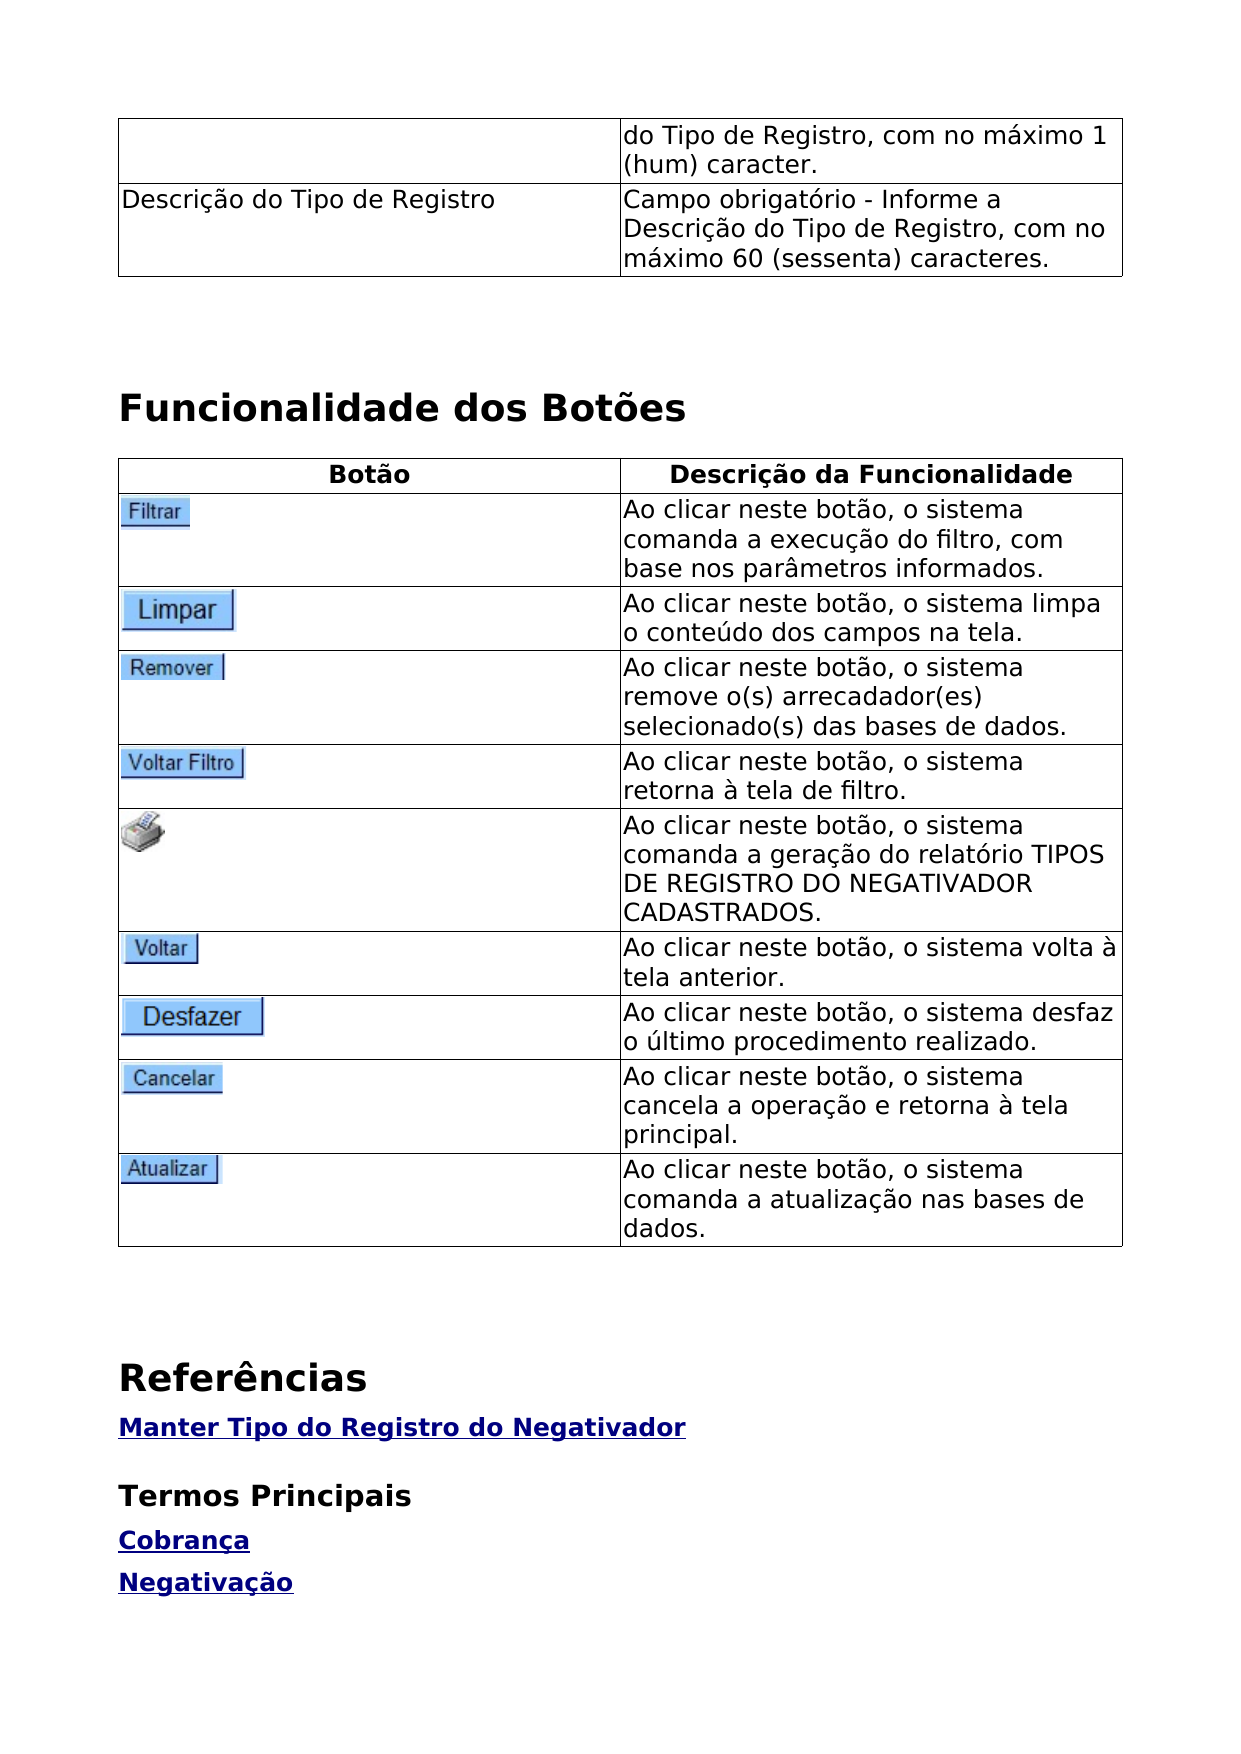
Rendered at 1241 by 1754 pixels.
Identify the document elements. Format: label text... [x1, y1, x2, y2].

table_cell Ao clicar neste botão, o sistema desfaz o último procedimento realizado. [621, 996, 1122, 1059]
table_header Botão [119, 459, 620, 493]
picture [121, 811, 165, 852]
table_cell [119, 1154, 620, 1246]
table_cell [119, 1060, 620, 1153]
table_cell [119, 809, 620, 931]
picture [121, 933, 200, 964]
table_cell [119, 745, 620, 808]
picture [121, 653, 226, 680]
table_cell [119, 651, 620, 744]
table_cell [119, 932, 620, 995]
table_cell Ao clicar neste botão, o sistema remove o(s) arrecadador(es) selecionado(s) das bases de dados. [621, 651, 1122, 744]
subtitle Funcionalidade dos Botões [118, 387, 1122, 430]
table_cell [119, 996, 620, 1059]
table_cell [119, 119, 620, 182]
table_cell Ao clicar neste botão, o sistema comanda a execução do filtro, com base nos parâmetros informados. [621, 494, 1122, 586]
table_cell Descrição do Tipo de Registro [119, 184, 620, 276]
table_cell Ao clicar neste botão, o sistema limpa o conteúdo dos campos na tela. [621, 587, 1122, 650]
text Negativação [118, 1568, 1122, 1597]
table_cell Ao clicar neste botão, o sistema retorna à tela de filtro. [621, 745, 1122, 808]
picture [121, 997, 265, 1037]
subtitle Termos Principais [118, 1479, 1122, 1513]
picture [121, 746, 247, 780]
picture [121, 495, 190, 530]
table_header Descrição da Funcionalidade [621, 459, 1122, 493]
picture [121, 1155, 223, 1184]
table_cell Ao clicar neste botão, o sistema volta à tela anterior. [621, 932, 1122, 995]
table_cell Ao clicar neste botão, o sistema comanda a geração do relatório TIPOS DE REGISTRO DO NEGATIVADOR CADASTRADOS. [621, 809, 1122, 931]
table_cell Ao clicar neste botão, o sistema cancela a operação e retorna à tela principal. [621, 1060, 1122, 1153]
table_cell do Tipo de Registro, com no máximo 1 (hum) caracter. [621, 119, 1122, 182]
text Manter Tipo do Registro do Negativador [118, 1413, 1122, 1442]
table_cell [119, 494, 620, 586]
table_cell [119, 587, 620, 650]
picture [121, 1062, 223, 1095]
subtitle Referências [118, 1357, 1122, 1400]
picture [121, 589, 237, 632]
text Cobrança [118, 1526, 1122, 1555]
table_cell Campo obrigatório - Informe a Descrição do Tipo de Registro, com no máximo 60 (sessenta) caracteres. [621, 184, 1122, 276]
table_cell Ao clicar neste botão, o sistema comanda a atualização nas bases de dados. [621, 1154, 1122, 1246]
